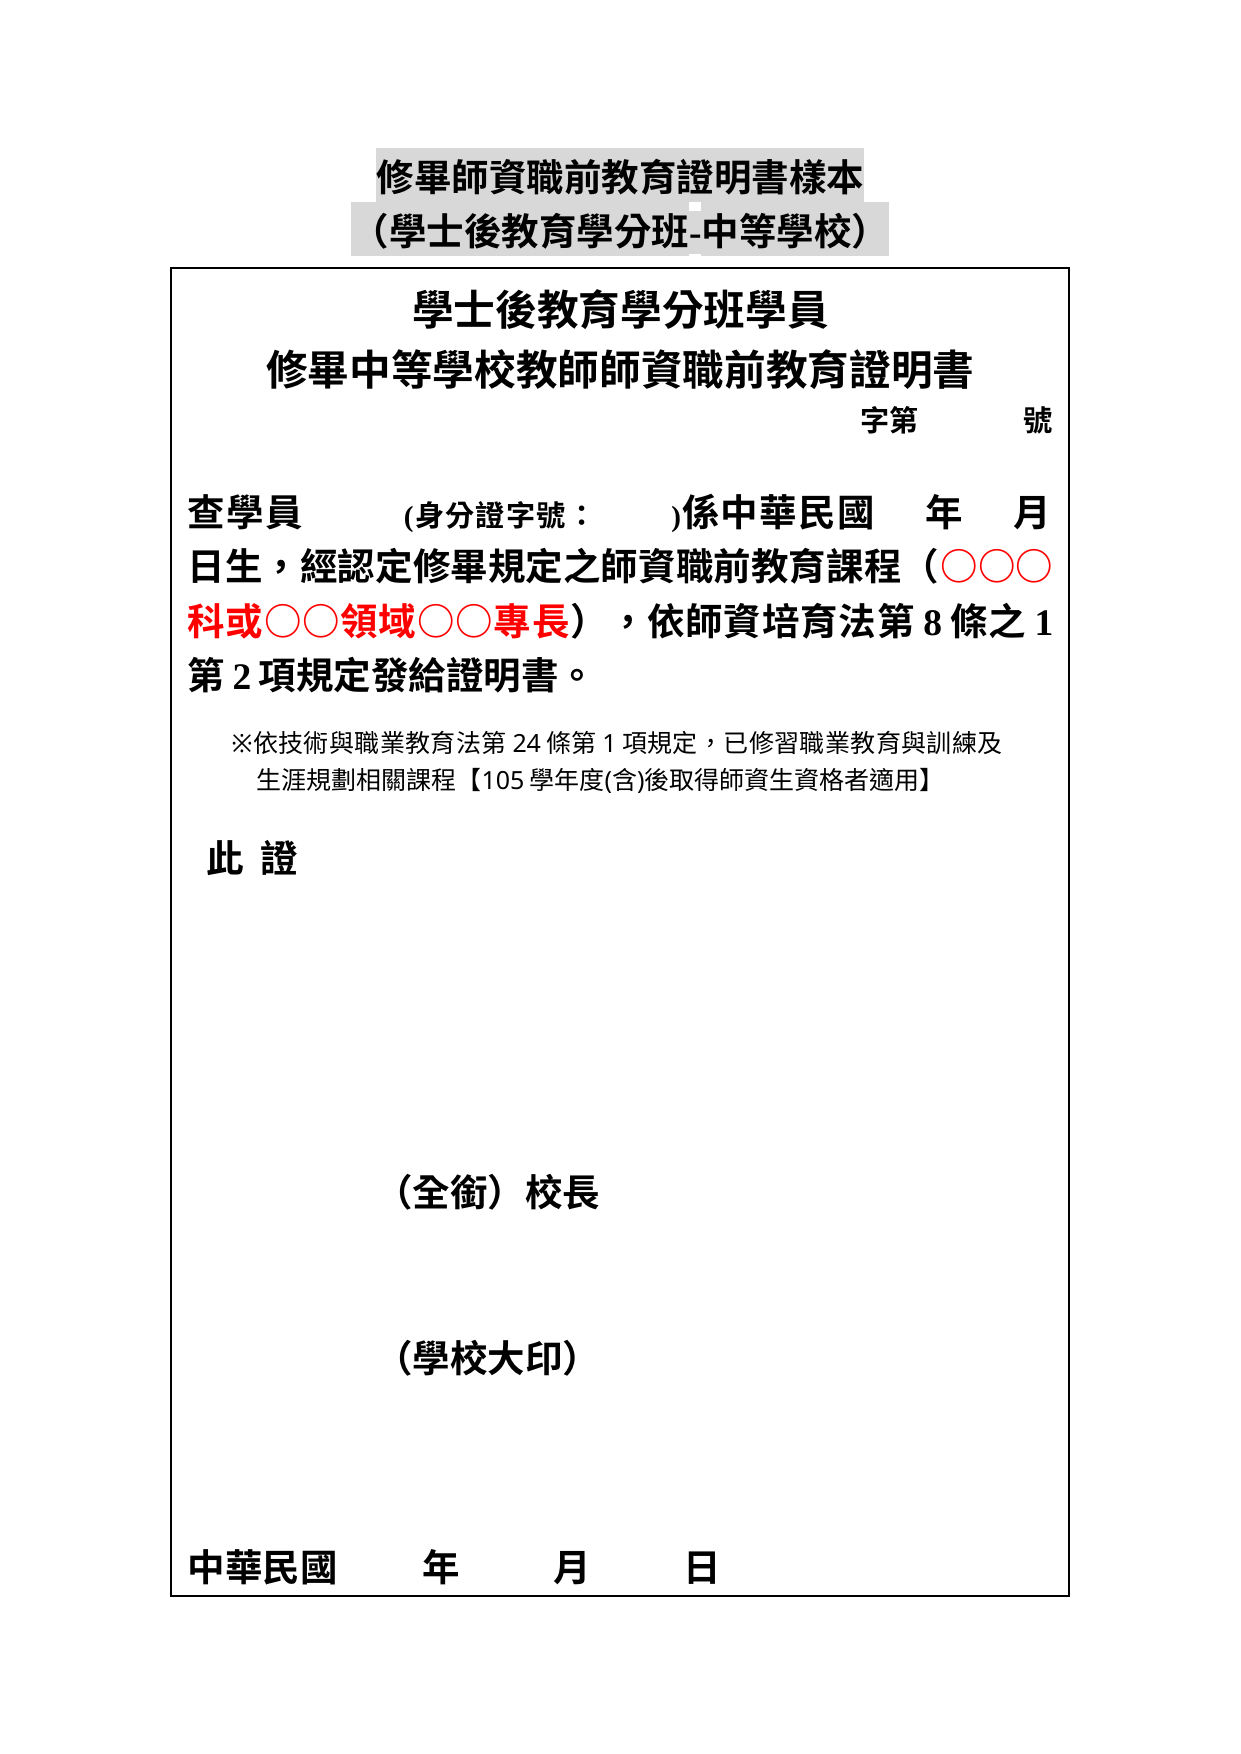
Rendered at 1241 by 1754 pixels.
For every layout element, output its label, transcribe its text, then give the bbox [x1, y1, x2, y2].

text 中華民國 年 月 日 [187, 1548, 1053, 1587]
text （全銜）校長 [187, 1173, 1053, 1214]
text 此 證 [187, 839, 1053, 881]
text ※依技術與職業教育法第24條第1項規定，已修習職業教育與訓練及生涯規劃相關課程【105學年度(含)後取得師資生資格者適用】 [231, 724, 1003, 796]
text 查學員 (身分證字號： )係中華民國 年 月 日生，經認定修畢規定之師資職前教育課程（○○○科或○○領域○○專長），依師資培育法第8條之1第2項規定發給證明書。 [187, 483, 1053, 700]
text 字第 號 [187, 397, 1053, 440]
text 學士後教育學分班學員 修畢中等學校教師師資職前教育證明書 [187, 277, 1053, 397]
text （學校大印） [187, 1339, 1053, 1381]
text 修畢師資職前教育證明書樣本 （學士後教育學分班-中等學校） [148, 148, 1092, 256]
